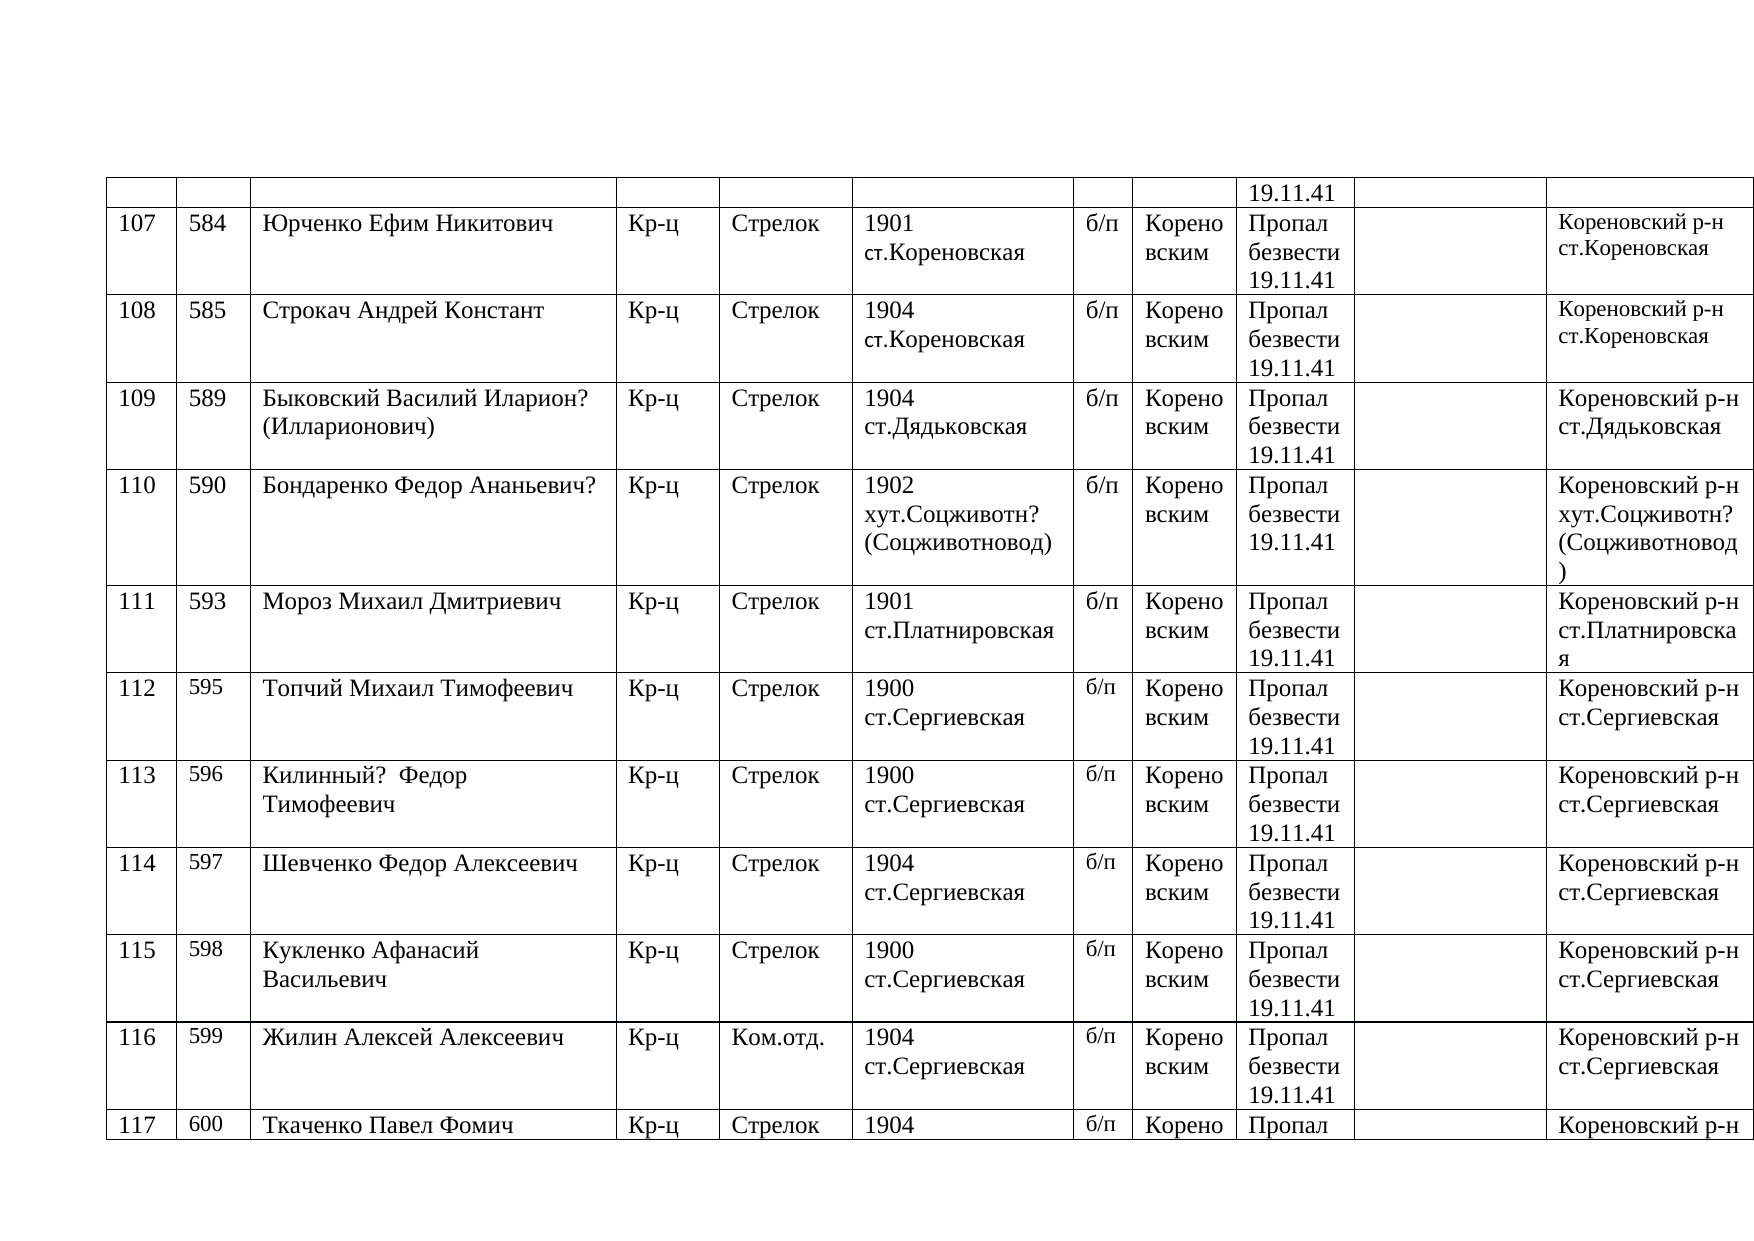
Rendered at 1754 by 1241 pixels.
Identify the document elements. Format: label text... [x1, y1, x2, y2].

table_cell [1355, 470, 1546, 585]
table_cell 1901 ст.Платнировская [853, 586, 1073, 672]
table_cell Пропал безвести 19.11.41 [1237, 208, 1354, 294]
table_cell б/п [1074, 295, 1132, 382]
table_cell б/п [1074, 935, 1132, 1021]
table_cell Кореновский р-н ст.Кореновская [1547, 208, 1753, 294]
table_cell 595 [177, 673, 250, 759]
table_cell [1547, 178, 1753, 207]
table_cell Строкач Андрей Констант [251, 295, 616, 382]
table_cell 599 [177, 1023, 250, 1109]
table_cell [177, 178, 250, 207]
table_cell Пропал безвести 19.11.41 [1237, 586, 1354, 672]
table_cell 584 [177, 208, 250, 294]
table_cell Кореновский р-н ст.Кореновская [1547, 295, 1753, 382]
table_cell 1902 хут.Соцживотн? (Соцживотновод) [853, 470, 1073, 585]
table_cell Кр-ц [617, 586, 719, 672]
table_cell Килинный? Федор Тимофеевич [251, 761, 616, 847]
table_cell Мороз Михаил Дмитриевич [251, 586, 616, 672]
table_cell [853, 178, 1073, 207]
table_cell Кр-ц [617, 295, 719, 382]
table_cell [1355, 761, 1546, 847]
table_cell Кореновским [1133, 470, 1236, 585]
table_cell Кр-ц [617, 935, 719, 1021]
table_cell Шевченко Федор Алексеевич [251, 848, 616, 934]
table_cell 598 [177, 935, 250, 1021]
table_cell Пропал безвести 19.11.41 [1237, 470, 1354, 585]
table_cell Стрелок [720, 383, 852, 469]
table_cell Кр-ц [617, 1023, 719, 1109]
table_cell Стрелок [720, 470, 852, 585]
table_cell Кореновским [1133, 208, 1236, 294]
table_cell [1355, 673, 1546, 759]
table_cell 1904 ст.Дядьковская [853, 383, 1073, 469]
table_cell 107 [107, 208, 176, 294]
table_cell Жилин Алексей Алексеевич [251, 1023, 616, 1109]
table_cell Пропал [1237, 1110, 1354, 1138]
table_cell Кореновский р-н ст.Сергиевская [1547, 761, 1753, 847]
table_cell [1074, 178, 1132, 207]
table_cell Кореновский р-н ст.Платнировская [1547, 586, 1753, 672]
table_cell Кр-ц [617, 1110, 719, 1138]
table_cell б/п [1074, 1023, 1132, 1109]
table_cell 1904 ст.Сергиевская [853, 848, 1073, 934]
table_cell б/п [1074, 761, 1132, 847]
table_cell Кореновский р-н ст.Сергиевская [1547, 935, 1753, 1021]
table_cell [1355, 295, 1546, 382]
table_cell Быковский Василий Иларион? (Илларионович) [251, 383, 616, 469]
table_cell 115 [107, 935, 176, 1021]
table_cell 110 [107, 470, 176, 585]
table_cell Стрелок [720, 295, 852, 382]
table_cell [1355, 383, 1546, 469]
table_cell [107, 178, 176, 207]
table_cell [1355, 1110, 1546, 1138]
table_cell Ткаченко Павел Фомич [251, 1110, 616, 1138]
table_cell 593 [177, 586, 250, 672]
table_cell Стрелок [720, 208, 852, 294]
table_cell Бондаренко Федор Ананьевич? [251, 470, 616, 585]
table_cell Пропал безвести 19.11.41 [1237, 1023, 1354, 1109]
table_cell 596 [177, 761, 250, 847]
table_cell [1355, 935, 1546, 1021]
table_cell 111 [107, 586, 176, 672]
table_cell [1355, 208, 1546, 294]
table_cell б/п [1074, 1110, 1132, 1138]
table_cell [1355, 848, 1546, 934]
table_cell Кореновским [1133, 586, 1236, 672]
table_cell 1904 ст.Кореновская [853, 295, 1073, 382]
table_cell 590 [177, 470, 250, 585]
table_cell Стрелок [720, 761, 852, 847]
table_cell 600 [177, 1110, 250, 1138]
table_cell 1904 ст.Сергиевская [853, 1023, 1073, 1109]
table_cell [251, 178, 616, 207]
table_cell 116 [107, 1023, 176, 1109]
table_cell б/п [1074, 470, 1132, 585]
table_cell 113 [107, 761, 176, 847]
table_cell Ком.отд. [720, 1023, 852, 1109]
table_cell 109 [107, 383, 176, 469]
table_cell Кореновский р-н ст.Дядьковская [1547, 383, 1753, 469]
table_cell [720, 178, 852, 207]
table_cell 112 [107, 673, 176, 759]
table_cell [1133, 178, 1236, 207]
table_cell 1900 ст.Сергиевская [853, 673, 1073, 759]
table_cell Кр-ц [617, 761, 719, 847]
table_cell Стрелок [720, 586, 852, 672]
table_cell Топчий Михаил Тимофеевич [251, 673, 616, 759]
table_cell Пропал безвести 19.11.41 [1237, 295, 1354, 382]
table_cell Кореновский р-н ст.Сергиевская [1547, 673, 1753, 759]
table_cell Кореновским [1133, 1023, 1236, 1109]
table_cell Кр-ц [617, 673, 719, 759]
table_cell Кукленко Афанасий Васильевич [251, 935, 616, 1021]
table_cell Кр-ц [617, 848, 719, 934]
table_cell Кореновским [1133, 761, 1236, 847]
table_cell б/п [1074, 848, 1132, 934]
table_cell Стрелок [720, 673, 852, 759]
table_cell Кр-ц [617, 470, 719, 585]
table_cell Кореновским [1133, 935, 1236, 1021]
table_cell 114 [107, 848, 176, 934]
table_cell Кореновским [1133, 383, 1236, 469]
table_cell Пропал безвести 19.11.41 [1237, 761, 1354, 847]
table_cell Кр-ц [617, 383, 719, 469]
table_cell Пропал безвести 19.11.41 [1237, 935, 1354, 1021]
table_cell Пропал безвести 19.11.41 [1237, 848, 1354, 934]
table_cell 1901 ст.Кореновская [853, 208, 1073, 294]
table_cell Кореновский р-н ст.Сергиевская [1547, 848, 1753, 934]
table_cell Юрченко Ефим Никитович [251, 208, 616, 294]
table_cell Корено [1133, 1110, 1236, 1138]
table_cell 597 [177, 848, 250, 934]
table_cell 1904 [853, 1110, 1073, 1138]
table_cell Пропал безвести 19.11.41 [1237, 383, 1354, 469]
table_cell Пропал безвести 19.11.41 [1237, 673, 1354, 759]
table_cell Кореновский р-н ст.Сергиевская [1547, 1023, 1753, 1109]
table_cell Кореновским [1133, 295, 1236, 382]
table_cell [1355, 586, 1546, 672]
table_cell 585 [177, 295, 250, 382]
table_cell Кореновским [1133, 848, 1236, 934]
table_cell 19.11.41 [1237, 178, 1354, 207]
table_cell 1900 ст.Сергиевская [853, 935, 1073, 1021]
table_cell 108 [107, 295, 176, 382]
table_cell [1355, 178, 1546, 207]
table_cell Кореновским [1133, 673, 1236, 759]
table_cell б/п [1074, 673, 1132, 759]
table_cell б/п [1074, 208, 1132, 294]
table_cell Кореновский р-н хут.Соцживотн?(Соцживотновод) [1547, 470, 1753, 585]
table_cell б/п [1074, 383, 1132, 469]
table_cell Кр-ц [617, 208, 719, 294]
table_cell б/п [1074, 586, 1132, 672]
table_cell 589 [177, 383, 250, 469]
table_cell 1900 ст.Сергиевская [853, 761, 1073, 847]
table_cell Кореновский р-н [1547, 1110, 1753, 1138]
table_cell [617, 178, 719, 207]
table_cell Стрелок [720, 935, 852, 1021]
table_cell Стрелок [720, 1110, 852, 1138]
table_cell Стрелок [720, 848, 852, 934]
table_cell [1355, 1023, 1546, 1109]
table_cell 117 [107, 1110, 176, 1138]
